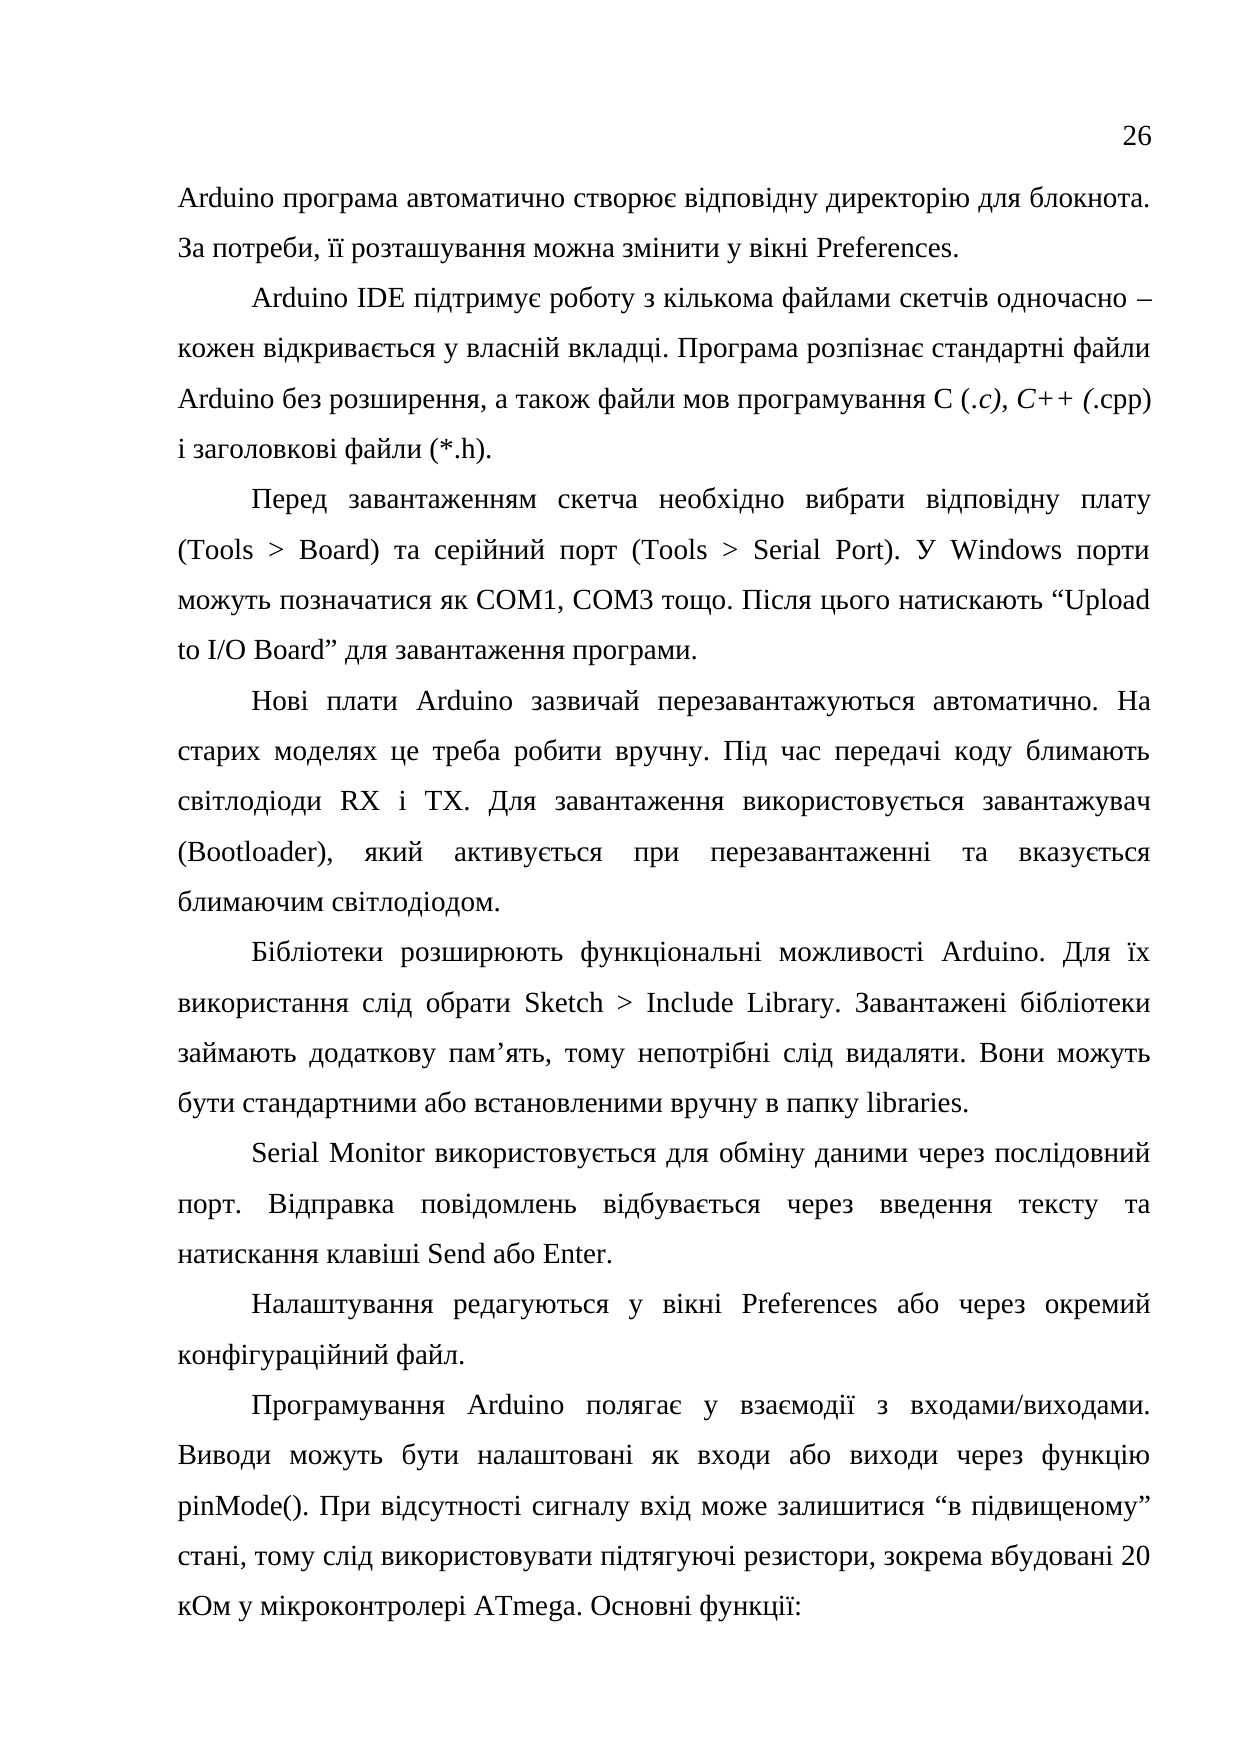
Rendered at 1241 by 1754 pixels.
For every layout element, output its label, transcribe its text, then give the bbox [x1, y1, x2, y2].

text Serial Monitor використовується для обміну даними через послідовний порт. Відправка повідомлень відбувається через введення тексту та натискання клавіші Send або Enter. [177, 1136, 1152, 1270]
text Налаштування редагуються у вікні Preferences або через окремий конфігураційний файл. [177, 1287, 1152, 1370]
text Програмування Arduino полягає у взаємодії з входами/виходами. Виводи можуть бути налаштовані як входи або виходи через функцію pinMode(). При відсутності сигналу вхід може залишитися “в підвищеному” стані, тому слід використовувати підтягуючі резистори, зокрема вбудовані 20 кОм у мікроконтролері ATmega. Основні функції: [177, 1387, 1152, 1622]
text Нові плати Arduino зазвичай перезавантажуються автоматично. На старих моделях це треба робити вручну. Під час передачі коду блимають світлодіоди RX і TX. Для завантаження використовується завантажувач (Bootloader), який активується при перезавантаженні та вказується блимаючим світлодіодом. [177, 683, 1152, 918]
text Перед завантаженням скетча необхідно вибрати відповідну плату (Tools > Board) та серійний порт (Tools > Serial Port). У Windows порти можуть позначатися як COM1, COM3 тощо. Після цього натискають “Upload to I/O Board” для завантаження програми. [177, 482, 1152, 666]
text Arduino IDE підтримує роботу з кількома файлами скетчів одночасно – кожен відкривається у власній вкладці. Програма розпізнає стандартні файли Arduino без розширення, а також файли мов програмування C (.c), C++ (.cpp) і заголовкові файли (*.h). [177, 280, 1152, 465]
text Arduino програма автоматично створює відповідну директорію для блокнота. За потреби, її розташування можна змінити у вікні Preferences. [177, 180, 1152, 263]
text Бібліотеки розширюють функціональні можливості Arduino. Для їх використання слід обрати Sketch > Include Library. Завантажені бібліотеки займають додаткову пам’ять, тому непотрібні слід видаляти. Вони можуть бути стандартними або встановленими вручну в папку libraries. [177, 934, 1152, 1119]
